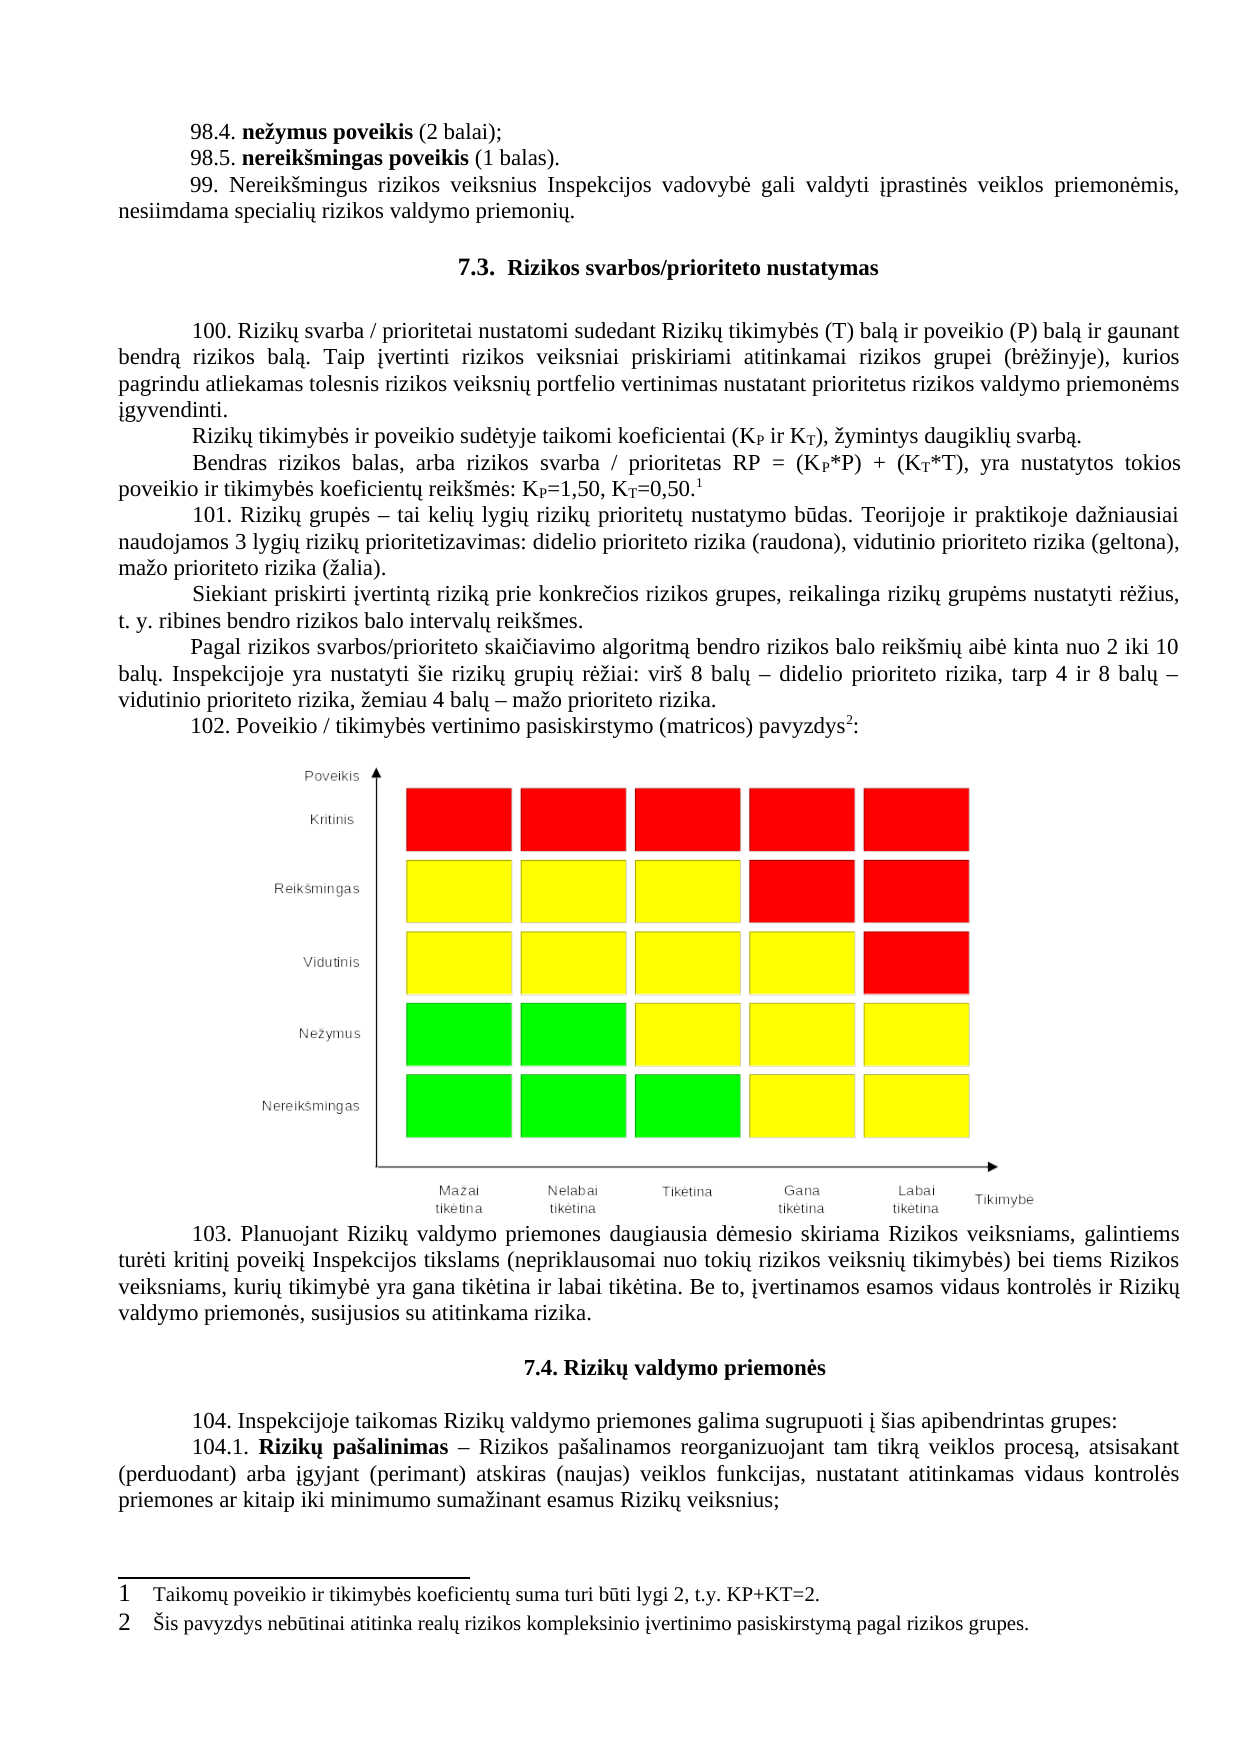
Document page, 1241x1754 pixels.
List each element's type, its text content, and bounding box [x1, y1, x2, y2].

text 101. Rizikų grupės – tai kelių lygių rizikų prioritetų nustatymo būdas. Teorijoje ir praktikoje dažniausiai naudojamos 3 lygių rizikų prioritetizavimas: didelio prioriteto rizika (raudona), vidutinio prioriteto rizika (geltona), mažo prioriteto rizika (žalia). [118, 501, 1181, 581]
text Pagal rizikos svarbos/prioriteto skaičiavimo algoritmą bendro rizikos balo reikšmių aibė kinta nuo 2 iki 10 balų. Inspekcijoje yra nustatyti šie rizikų grupių rėžiai: virš 8 balų – didelio prioriteto rizika, tarp 4 ir 8 balų – vidutinio prioriteto rizika, žemiau 4 balų – mažo prioriteto rizika. [118, 633, 1181, 712]
text 98.5. nereikšmingas poveikis (1 balas). [190, 144, 1181, 171]
text 100. Rizikų svarba / prioritetai nustatomi sudedant Rizikų tikimybės (T) balą ir poveikio (P) balą ir gaunant bendrą rizikos balą. Taip įvertinti rizikos veiksniai priskiriami atitinkamai rizikos grupei (brėžinyje), kurios pagrindu atliekamas tolesnis rizikos veiksnių portfelio vertinimas nustatant prioritetus rizikos valdymo priemonėms įgyvendinti. [118, 317, 1181, 422]
text 98.4. nežymus poveikis (2 balai); [190, 118, 1181, 144]
text 7.4. Rizikų valdymo priemonės [168, 1354, 1181, 1381]
text Taikomų poveikio ir tikimybės koeficientų suma turi būti lygi 2, t.y. KP+KT=2. [118, 1578, 1181, 1607]
text 7.3. Rizikos svarbos/prioriteto nustatymas [156, 252, 1181, 281]
text Siekiant priskirti įvertintą riziką prie konkrečios rizikos grupes, reikalinga rizikų grupėms nustatyti rėžius, t. y. ribines bendro rizikos balo intervalų reikšmes. [118, 581, 1181, 633]
text 104.1. Rizikų pašalinimas – Rizikos pašalinamos reorganizuojant tam tikrą veiklos procesą, atsisakant (perduodant) arba įgyjant (perimant) atskiras (naujas) veiklos funkcijas, nustatant atitinkamas vidaus kontrolės priemones ar kitaip iki minimumo sumažinant esamus Rizikų veiksnius; [118, 1433, 1181, 1512]
text Šis pavyzdys nebūtinai atitinka realų rizikos kompleksinio įvertinimo pasiskirstymą pagal rizikos grupes. [118, 1607, 1181, 1636]
text Bendras rizikos balas, arba rizikos svarba / prioritetas RP = (KP*P) + (KT*T), yra nustatytos tokios poveikio ir tikimybės koeficientų reikšmės: KP=1,50, KT=0,50. [118, 449, 1181, 501]
text Rizikų tikimybės ir poveikio sudėtyje taikomi koeficientai (KP ir KT), žymintys daugiklių svarbą. [118, 422, 1181, 449]
text 99. Nereikšmingus rizikos veiksnius Inspekcijos vadovybė gali valdyti įprastinės veiklos priemonėmis, nesiimdama specialių rizikos valdymo priemonių. [118, 171, 1181, 223]
text 103. Planuojant Rizikų valdymo priemones daugiausia dėmesio skiriama Rizikos veiksniams, galintiems turėti kritinį poveikį Inspekcijos tikslams (nepriklausomai nuo tokių rizikos veiksnių tikimybės) bei tiems Rizikos veiksniams, kurių tikimybė yra gana tikėtina ir labai tikėtina. Be to, įvertinamos esamos vidaus kontrolės ir Rizikų valdymo priemonės, susijusios su atitinkama rizika. [118, 1220, 1181, 1325]
text 102. Poveikio / tikimybės vertinimo pasiskirstymo (matricos) pavyzdys: [118, 712, 1181, 739]
text 104. Inspekcijoje taikomas Rizikų valdymo priemones galima sugrupuoti į šias apibendrintas grupes: [118, 1407, 1181, 1433]
